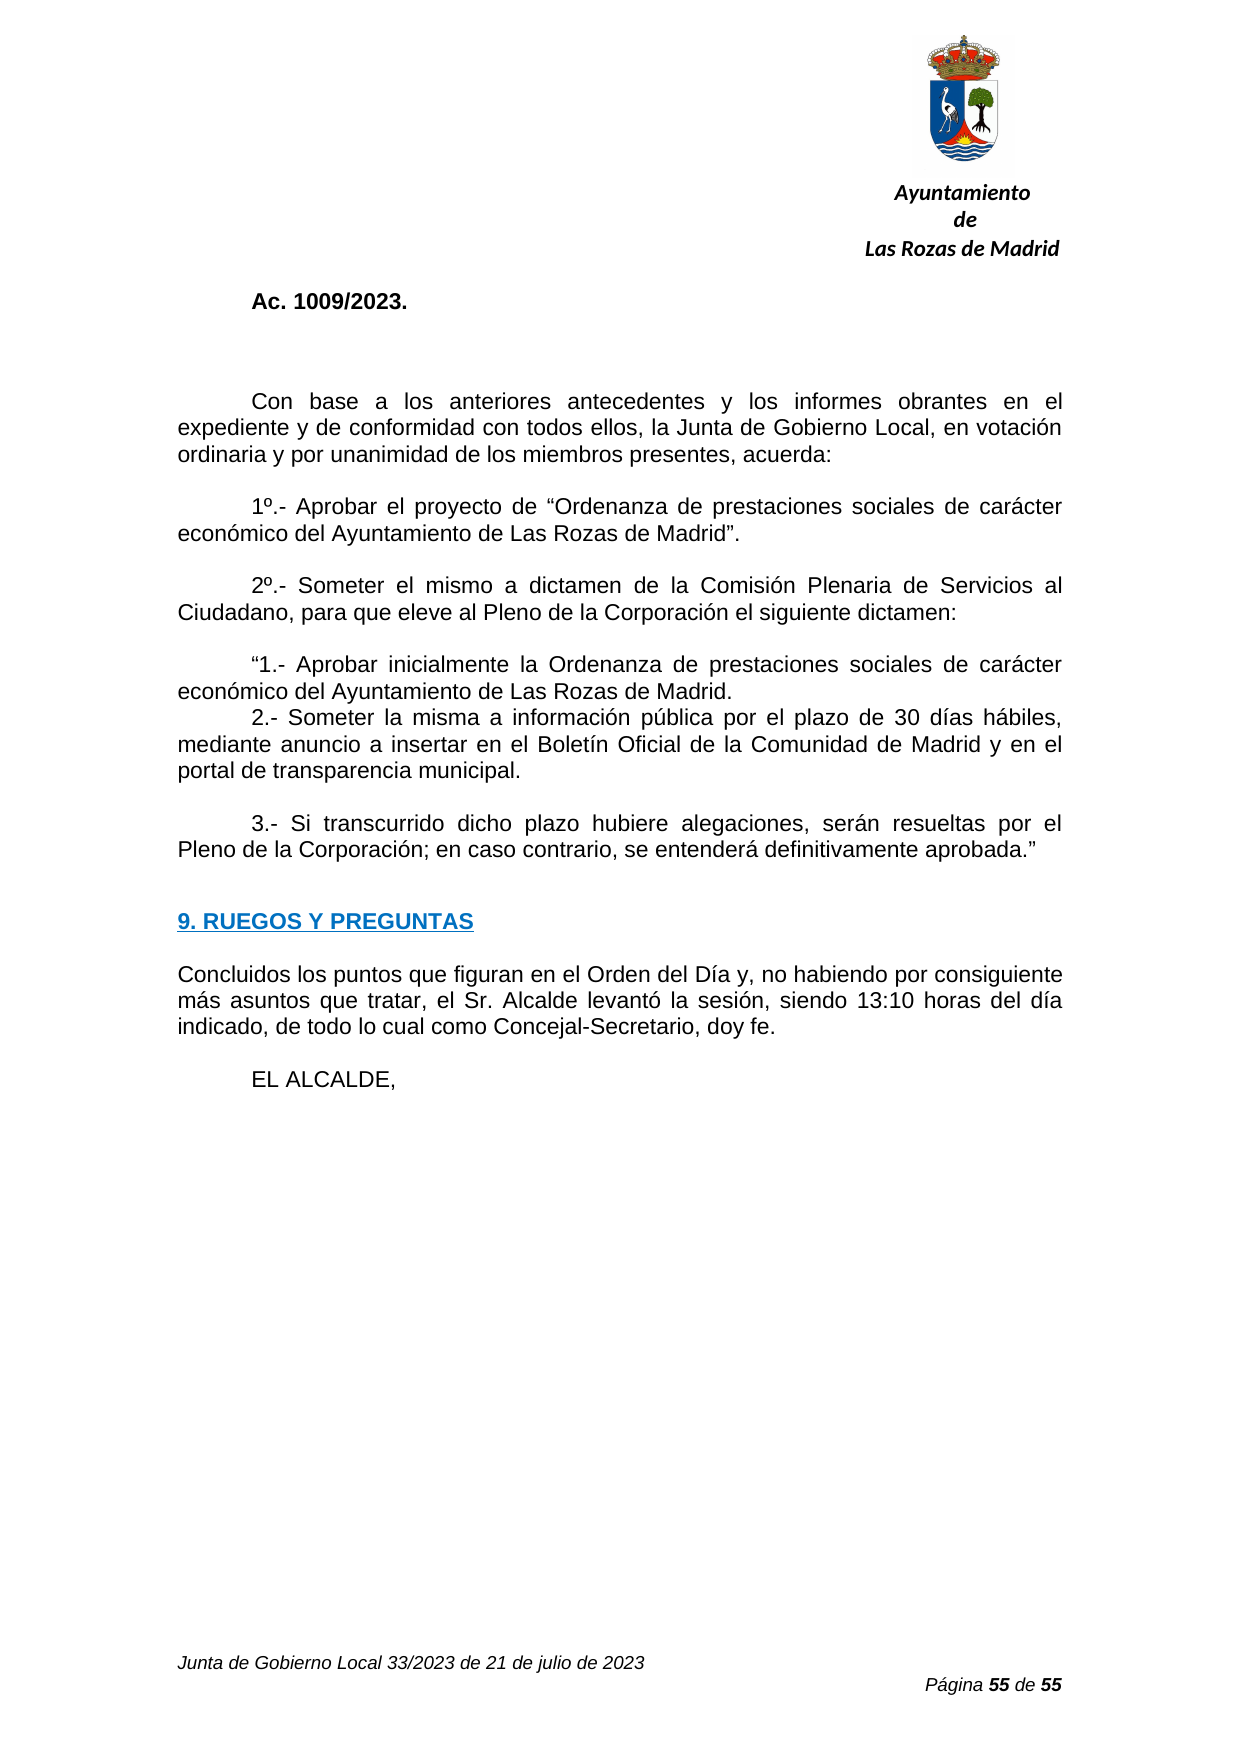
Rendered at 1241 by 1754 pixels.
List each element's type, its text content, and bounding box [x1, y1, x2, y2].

text Con base a los anteriores antecedentes y los informes obrantes en el expediente y de conformidad con todos ellos, la Junta de Gobierno Local, en votación ordinaria y por unanimidad de los miembros presentes, acuerda: [177, 388, 1063, 467]
text EL ALCALDE, [177, 1066, 1063, 1092]
text Ac. 1009/2023. [177, 288, 1063, 314]
text 1º.- Aprobar el proyecto de “Ordenanza de prestaciones sociales de carácter económico del Ayuntamiento de Las Rozas de Madrid”. [177, 493, 1063, 546]
text 9. RUEGOS Y PREGUNTAS [177, 908, 1063, 934]
text 2º.- Someter el mismo a dictamen de la Comisión Plenaria de Servicios al Ciudadano, para que eleve al Pleno de la Corporación el siguiente dictamen: [177, 572, 1063, 625]
text 3.- Si transcurrido dicho plazo hubiere alegaciones, serán resueltas por el Pleno de la Corporación; en caso contrario, se entenderá definitivamente aprobada.” [177, 809, 1063, 862]
text Concluidos los puntos que figuran en el Orden del Día y, no habiendo por consiguiente más asuntos que tratar, el Sr. Alcalde levantó la sesión, siendo 13:10 horas del día indicado, de todo lo cual como Concejal-Secretario, doy fe. [177, 961, 1063, 1039]
text “1.- Aprobar inicialmente la Ordenanza de prestaciones sociales de carácter económico del Ayuntamiento de Las Rozas de Madrid. [177, 651, 1063, 704]
text 2.- Someter la misma a información pública por el plazo de 30 días hábiles, mediante anuncio a insertar en el Boletín Oficial de la Comunidad de Madrid y en el portal de transparencia municipal. [177, 704, 1063, 783]
